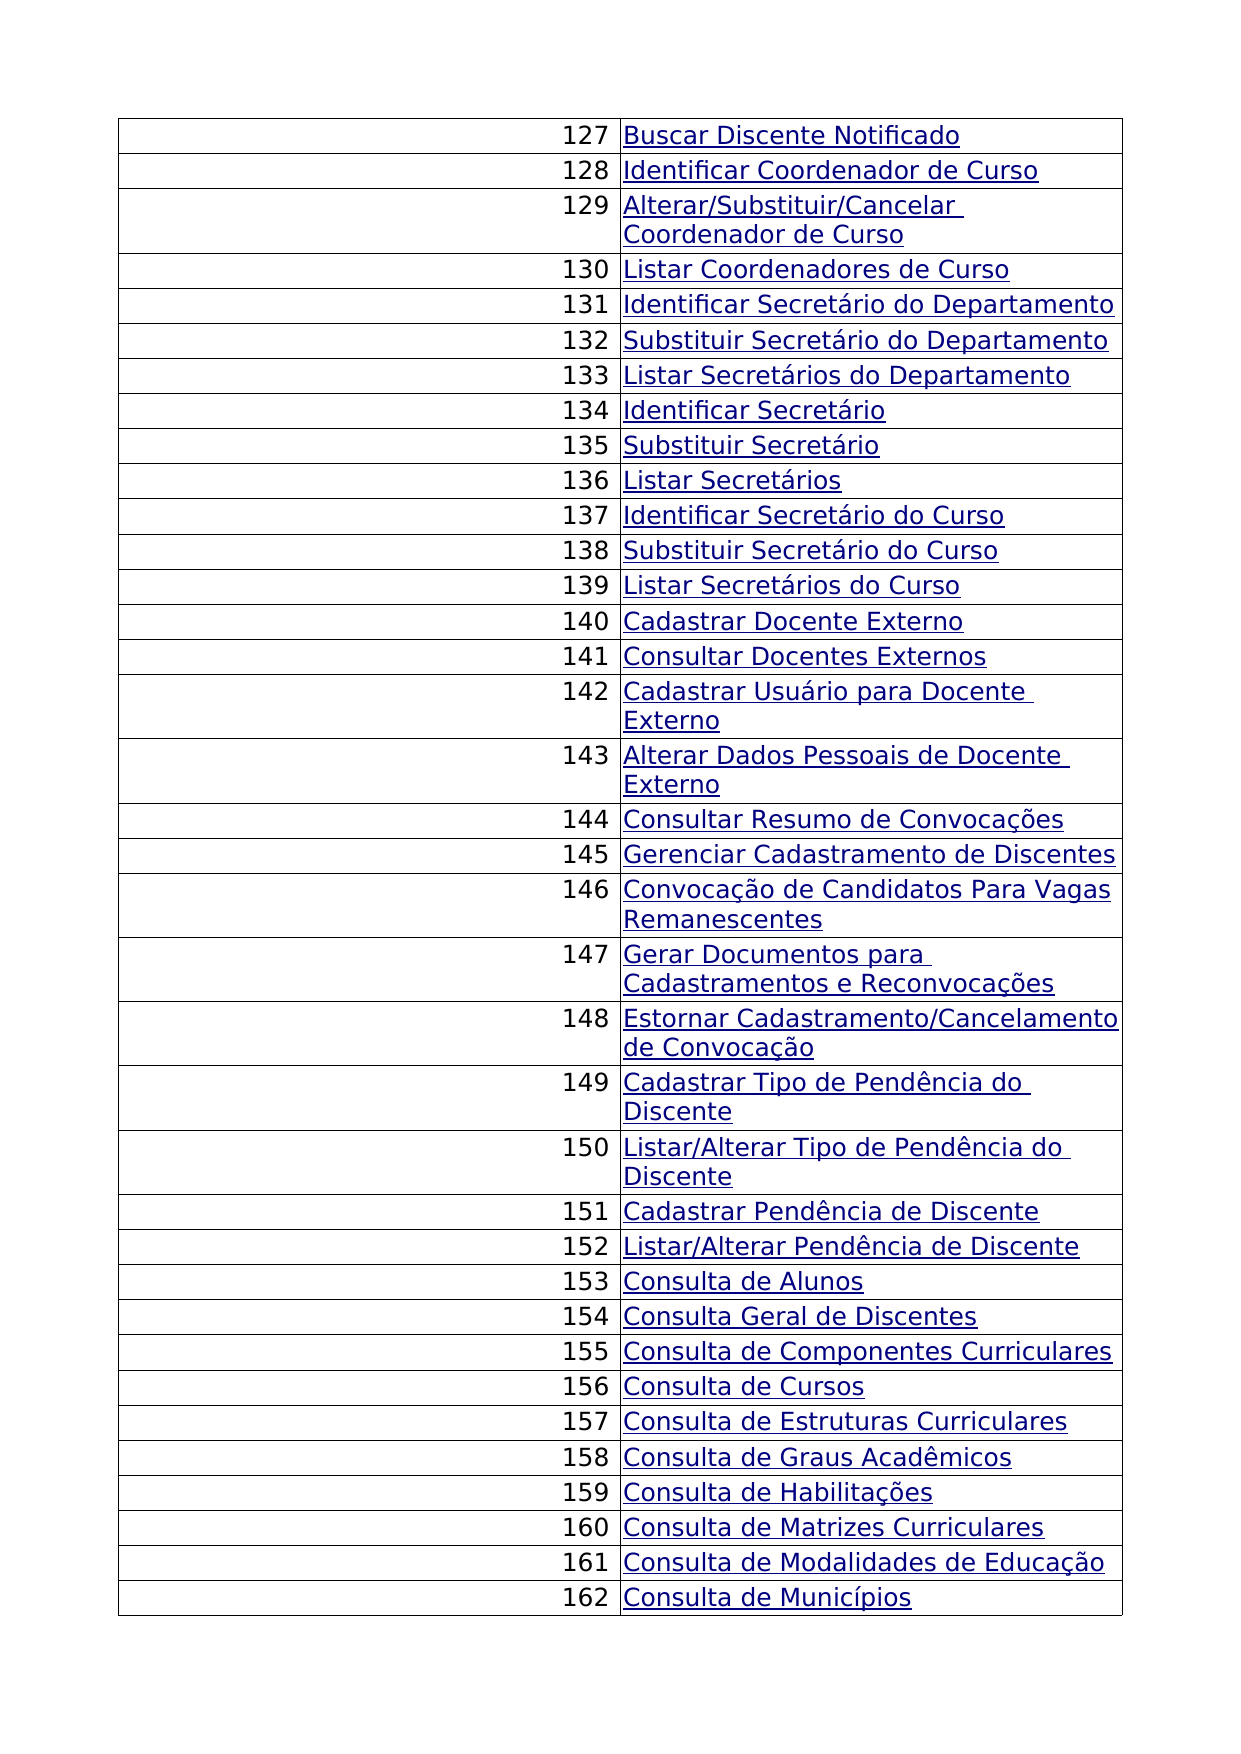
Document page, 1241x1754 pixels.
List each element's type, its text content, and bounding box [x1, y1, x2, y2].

table_cell Listar Secretários do Departamento [621, 359, 1122, 393]
table_cell 153 [119, 1265, 620, 1299]
table_cell 155 [119, 1335, 620, 1369]
table_cell 148 [119, 1002, 620, 1065]
table_cell 159 [119, 1476, 620, 1510]
table_cell 135 [119, 429, 620, 463]
table_cell Identificar Secretário do Curso [621, 499, 1122, 533]
table_cell Consultar Resumo de Convocações [621, 804, 1122, 837]
table_cell 154 [119, 1300, 620, 1334]
table_cell Cadastrar Usuário para Docente Externo [621, 675, 1122, 738]
table_cell 147 [119, 938, 620, 1001]
table_cell 162 [119, 1581, 620, 1615]
table_cell 150 [119, 1131, 620, 1194]
table_cell 143 [119, 739, 620, 802]
table_cell 149 [119, 1066, 620, 1130]
table_cell Gerenciar Cadastramento de Discentes [621, 839, 1122, 873]
table_cell Buscar Discente Notificado [621, 119, 1122, 153]
table_cell Substituir Secretário [621, 429, 1122, 463]
table_cell Substituir Secretário do Departamento [621, 324, 1122, 358]
table_cell Consultar Docentes Externos [621, 640, 1122, 674]
table_cell Cadastrar Tipo de Pendência do Discente [621, 1066, 1122, 1130]
table_cell 151 [119, 1195, 620, 1229]
table_cell Consulta de Estruturas Curriculares [621, 1406, 1122, 1440]
table_cell Consulta de Componentes Curriculares [621, 1335, 1122, 1369]
table_cell 130 [119, 254, 620, 288]
table_cell 157 [119, 1406, 620, 1440]
table_cell Consulta de Habilitações [621, 1476, 1122, 1510]
table_cell 141 [119, 640, 620, 674]
table_cell 156 [119, 1371, 620, 1404]
table_cell 145 [119, 839, 620, 873]
table_cell Alterar Dados Pessoais de Docente Externo [621, 739, 1122, 802]
table_cell Estornar Cadastramento/Cancelamento de Convocação [621, 1002, 1122, 1065]
table_cell Cadastrar Docente Externo [621, 605, 1122, 639]
table_cell 134 [119, 394, 620, 428]
table_cell 161 [119, 1546, 620, 1580]
table_cell 158 [119, 1441, 620, 1475]
table_cell Consulta de Graus Acadêmicos [621, 1441, 1122, 1475]
table_cell Listar Secretários do Curso [621, 570, 1122, 604]
table_cell Identificar Secretário [621, 394, 1122, 428]
table_cell Identificar Coordenador de Curso [621, 154, 1122, 188]
table_cell Consulta de Modalidades de Educação [621, 1546, 1122, 1580]
table_cell Consulta de Municípios [621, 1581, 1122, 1615]
table_cell Consulta de Cursos [621, 1371, 1122, 1404]
table_cell 146 [119, 874, 620, 937]
table_cell Listar Secretários [621, 464, 1122, 498]
table_cell Consulta Geral de Discentes [621, 1300, 1122, 1334]
table_cell Identificar Secretário do Departamento [621, 289, 1122, 323]
table_cell 138 [119, 535, 620, 568]
table_cell 144 [119, 804, 620, 837]
table_cell Listar/Alterar Tipo de Pendência do Discente [621, 1131, 1122, 1194]
table_cell 140 [119, 605, 620, 639]
table_cell Consulta de Matrizes Curriculares [621, 1511, 1122, 1545]
table_cell 160 [119, 1511, 620, 1545]
table_cell 133 [119, 359, 620, 393]
table_cell Gerar Documentos para Cadastramentos e Reconvocações [621, 938, 1122, 1001]
table_cell 136 [119, 464, 620, 498]
table_cell 137 [119, 499, 620, 533]
table_cell Convocação de Candidatos Para Vagas Remanescentes [621, 874, 1122, 937]
table_cell 127 [119, 119, 620, 153]
table_cell 129 [119, 189, 620, 253]
table_cell 128 [119, 154, 620, 188]
table_cell Listar Coordenadores de Curso [621, 254, 1122, 288]
table_cell Consulta de Alunos [621, 1265, 1122, 1299]
table_cell 132 [119, 324, 620, 358]
table_cell 131 [119, 289, 620, 323]
table_cell 139 [119, 570, 620, 604]
table_cell Listar/Alterar Pendência de Discente [621, 1230, 1122, 1264]
table_cell 142 [119, 675, 620, 738]
table_cell Substituir Secretário do Curso [621, 535, 1122, 568]
table_cell Alterar/Substituir/Cancelar Coordenador de Curso [621, 189, 1122, 253]
table_cell 152 [119, 1230, 620, 1264]
table_cell Cadastrar Pendência de Discente [621, 1195, 1122, 1229]
